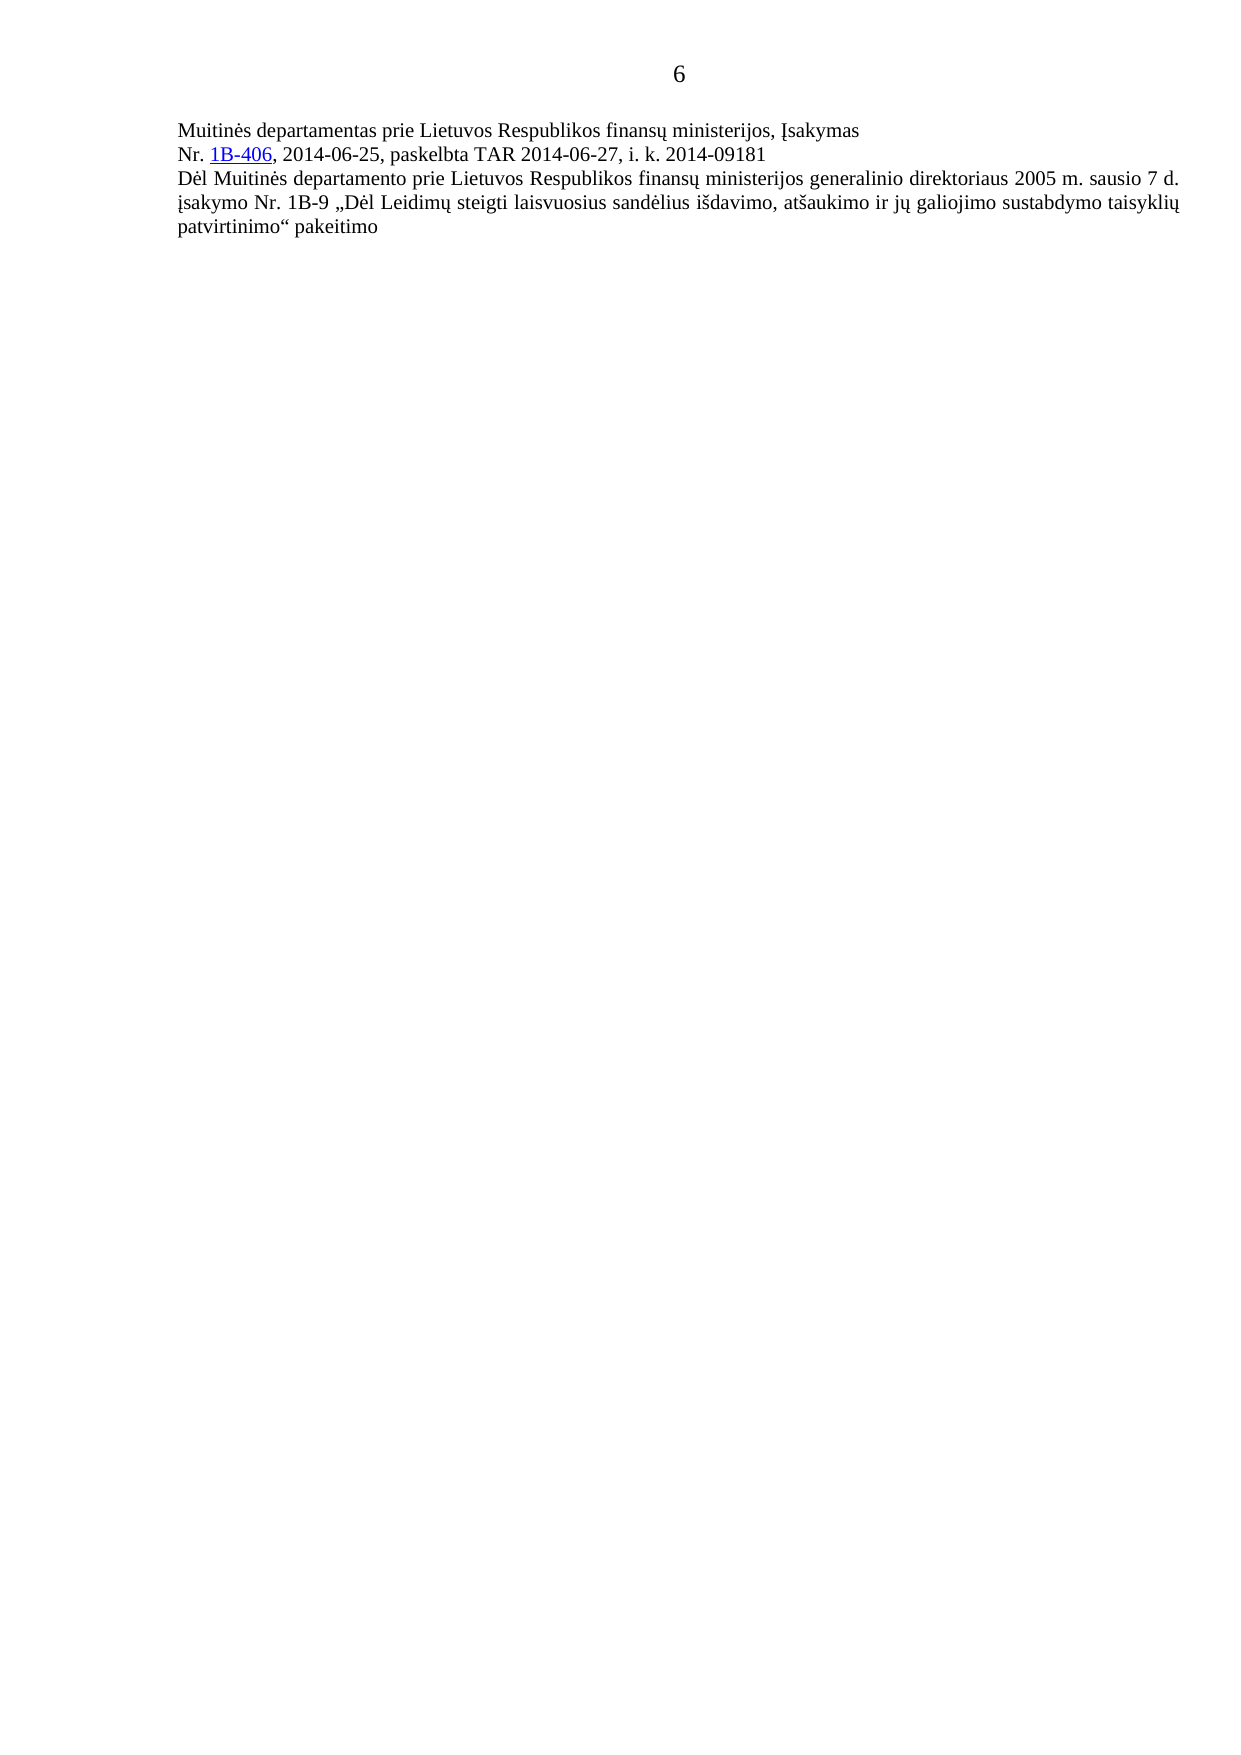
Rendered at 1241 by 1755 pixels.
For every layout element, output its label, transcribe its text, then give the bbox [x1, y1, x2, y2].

text Nr. 1B-406, 2014-06-25, paskelbta TAR 2014-06-27, i. k. 2014-09181 [177, 142, 1181, 166]
text Muitinės departamentas prie Lietuvos Respublikos finansų ministerijos, Įsakymas [177, 118, 1181, 142]
text Dėl Muitinės departamento prie Lietuvos Respublikos finansų ministerijos generalinio direktoriaus 2005 m. sausio 7 d. įsakymo Nr. 1B-9 „Dėl Leidimų steigti laisvuosius sandėlius išdavimo, atšaukimo ir jų galiojimo sustabdymo taisyklių patvirtinimo“ pakeitimo [177, 166, 1181, 238]
